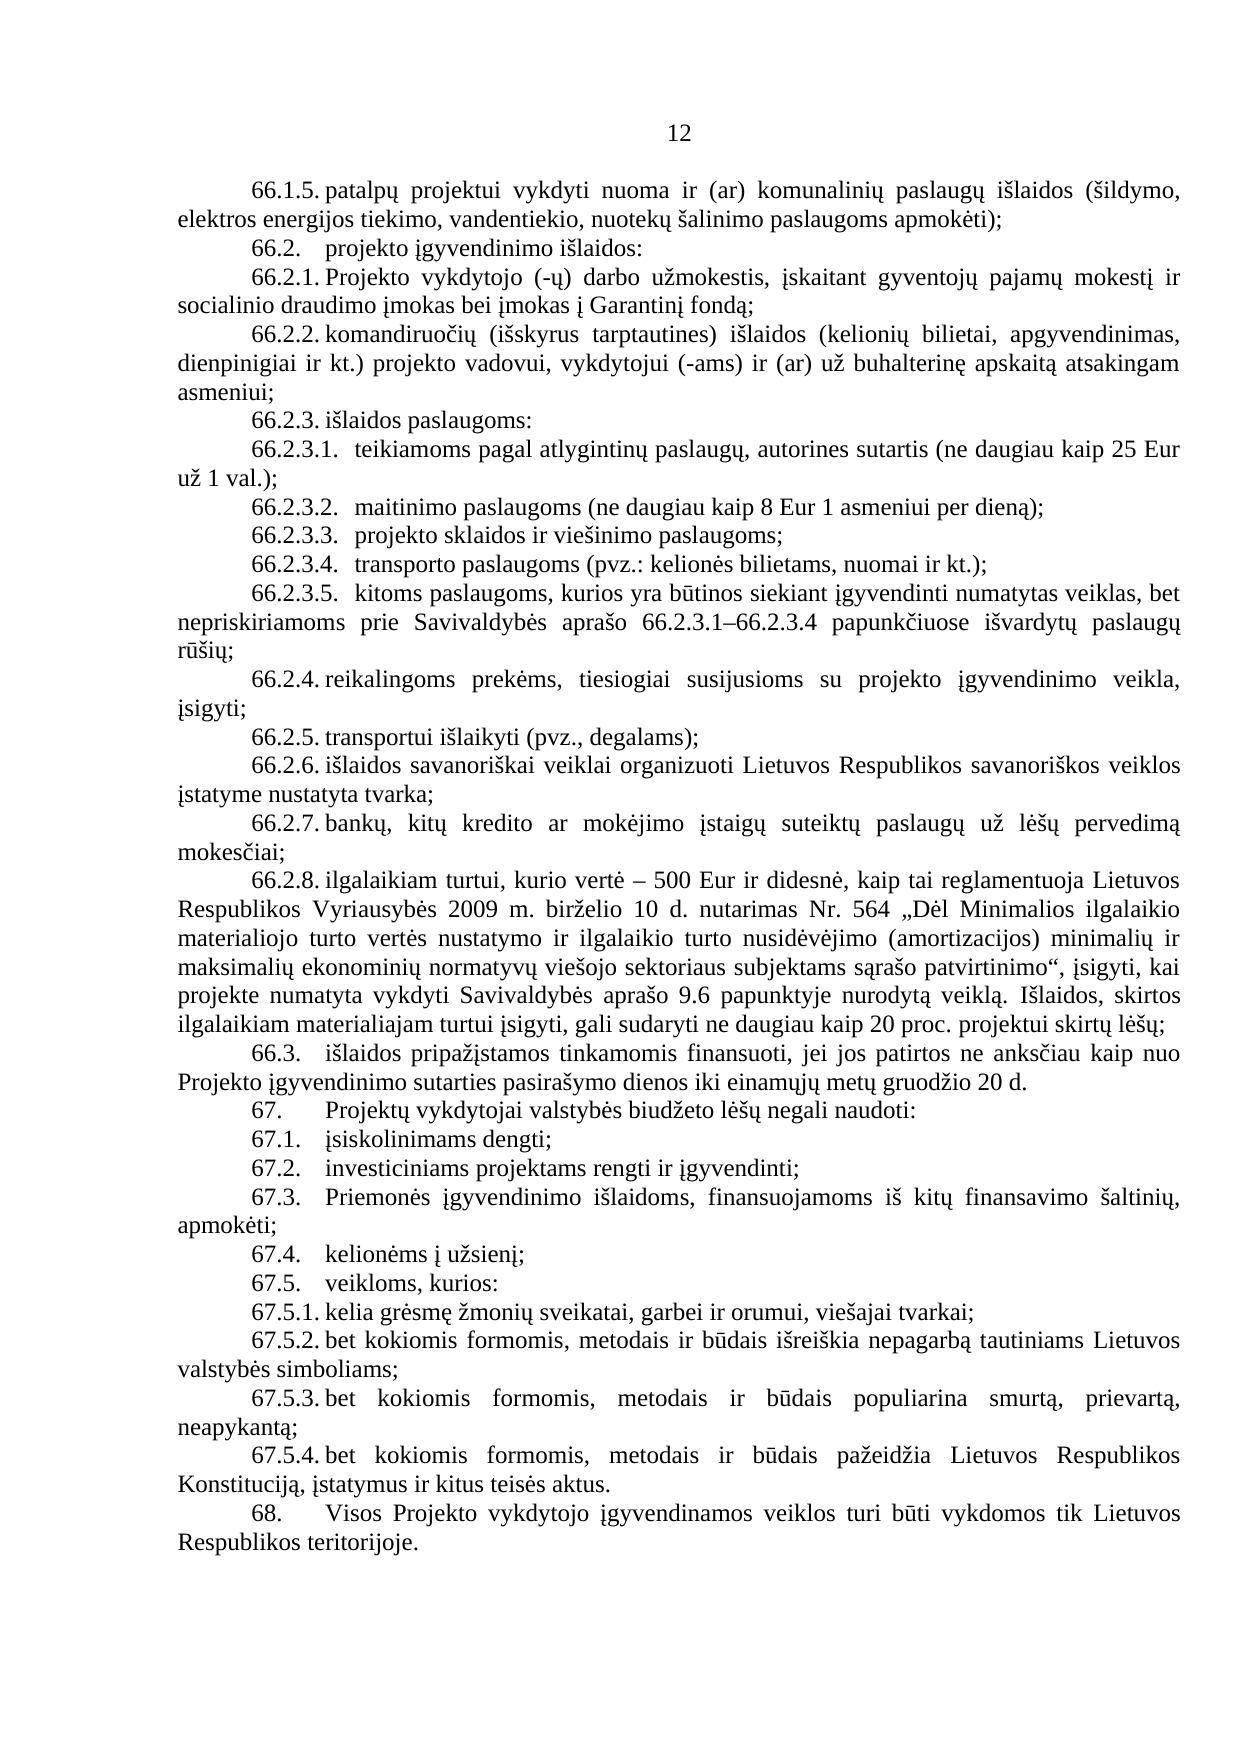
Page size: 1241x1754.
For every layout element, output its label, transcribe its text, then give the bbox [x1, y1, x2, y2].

text 66.2.3. išlaidos paslaugoms: [177, 406, 1181, 434]
text 66.2. projekto įgyvendinimo išlaidos: [177, 233, 1181, 262]
text 67.5.3. bet kokiomis formomis, metodais ir būdais populiarina smurtą, prievartą, neapykantą; [177, 1383, 1181, 1441]
text 68. Visos Projekto vykdytojo įgyvendinamos veiklos turi būti vykdomos tik Lietuvos Respublikos teritorijoje. [177, 1498, 1181, 1556]
text 66.2.3.3. projekto sklaidos ir viešinimo paslaugoms; [177, 521, 1181, 549]
text 66.2.4. reikalingoms prekėms, tiesiogiai susijusioms su projekto įgyvendinimo veikla, įsigyti; [177, 664, 1181, 722]
text 67.1. įsiskolinimams dengti; [177, 1124, 1181, 1153]
text 66.3. išlaidos pripažįstamos tinkamomis finansuoti, jei jos patirtos ne anksčiau kaip nuo Projekto įgyvendinimo sutarties pasirašymo dienos iki einamųjų metų gruodžio 20 d. [177, 1038, 1181, 1096]
text 67.5.2. bet kokiomis formomis, metodais ir būdais išreiškia nepagarbą tautiniams Lietuvos valstybės simboliams; [177, 1326, 1181, 1383]
text 66.2.6. išlaidos savanoriškai veiklai organizuoti Lietuvos Respublikos savanoriškos veiklos įstatyme nustatyta tvarka; [177, 751, 1181, 808]
text 66.2.8. ilgalaikiam turtui, kurio vertė – 500 Eur ir didesnė, kaip tai reglamentuoja Lietuvos Respublikos Vyriausybės 2009 m. birželio 10 d. nutarimas Nr. 564 „Dėl Minimalios ilgalaikio materialiojo turto vertės nustatymo ir ilgalaikio turto nusidėvėjimo (amortizacijos) minimalių ir maksimalių ekonominių normatyvų viešojo sektoriaus subjektams sąrašo patvirtinimo“, įsigyti, kai projekte numatyta vykdyti Savivaldybės aprašo 9.6 papunktyje nurodytą veiklą. Išlaidos, skirtos ilgalaikiam materialiajam turtui įsigyti, gali sudaryti ne daugiau kaip 20 proc. projektui skirtų lėšų; [177, 866, 1181, 1038]
text 66.2.3.2. maitinimo paslaugoms (ne daugiau kaip 8 Eur 1 asmeniui per dieną); [177, 492, 1181, 521]
text 67.3. Priemonės įgyvendinimo išlaidoms, finansuojamoms iš kitų finansavimo šaltinių, apmokėti; [177, 1182, 1181, 1239]
text 67.5.1. kelia grėsmę žmonių sveikatai, garbei ir orumui, viešajai tvarkai; [177, 1297, 1181, 1326]
text 66.2.3.4. transporto paslaugoms (pvz.: kelionės bilietams, nuomai ir kt.); [177, 549, 1181, 578]
text 67.4. kelionėms į užsienį; [177, 1239, 1181, 1268]
text 66.1.5. patalpų projektui vykdyti nuoma ir (ar) komunalinių paslaugų išlaidos (šildymo, elektros energijos tiekimo, vandentiekio, nuotekų šalinimo paslaugoms apmokėti); [177, 176, 1181, 233]
text 67.5. veikloms, kurios: [177, 1268, 1181, 1297]
text 66.2.1. Projekto vykdytojo (-ų) darbo užmokestis, įskaitant gyventojų pajamų mokestį ir socialinio draudimo įmokas bei įmokas į Garantinį fondą; [177, 262, 1181, 319]
text 66.2.3.5. kitoms paslaugoms, kurios yra būtinos siekiant įgyvendinti numatytas veiklas, bet nepriskiriamoms prie Savivaldybės aprašo 66.2.3.1–66.2.3.4 papunkčiuose išvardytų paslaugų rūšių; [177, 578, 1181, 664]
text 67.5.4. bet kokiomis formomis, metodais ir būdais pažeidžia Lietuvos Respublikos Konstituciją, įstatymus ir kitus teisės aktus. [177, 1441, 1181, 1498]
text 66.2.2. komandiruočių (išskyrus tarptautines) išlaidos (kelionių bilietai, apgyvendinimas, dienpinigiai ir kt.) projekto vadovui, vykdytojui (-ams) ir (ar) už buhalterinę apskaitą atsakingam asmeniui; [177, 319, 1181, 406]
text 66.2.5. transportui išlaikyti (pvz., degalams); [177, 722, 1181, 751]
text 66.2.7. bankų, kitų kredito ar mokėjimo įstaigų suteiktų paslaugų už lėšų pervedimą mokesčiai; [177, 808, 1181, 866]
text 66.2.3.1. teikiamoms pagal atlygintinų paslaugų, autorines sutartis (ne daugiau kaip 25 Eur už 1 val.); [177, 434, 1181, 492]
text 67. Projektų vykdytojai valstybės biudžeto lėšų negali naudoti: [177, 1096, 1181, 1124]
text 67.2. investiciniams projektams rengti ir įgyvendinti; [177, 1153, 1181, 1182]
